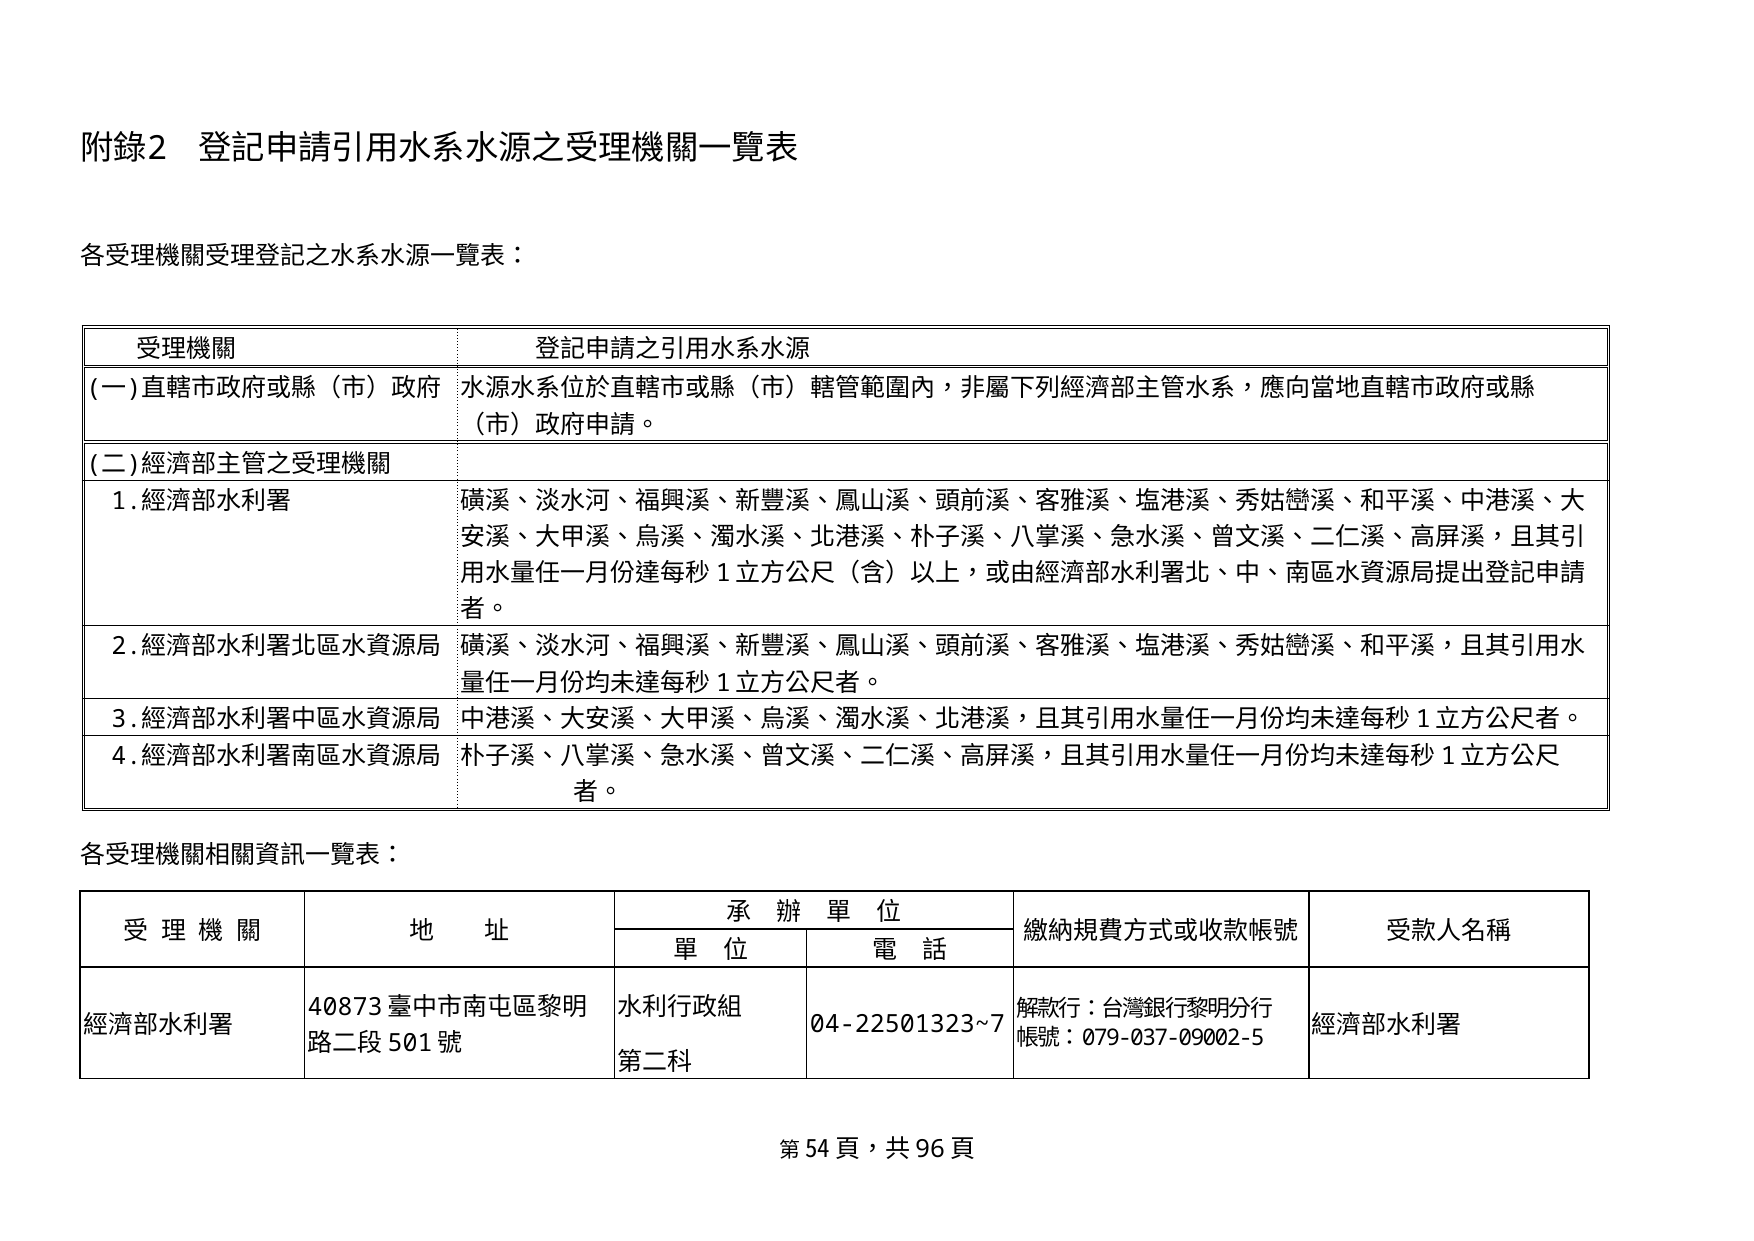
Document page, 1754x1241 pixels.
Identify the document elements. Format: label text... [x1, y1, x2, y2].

table_cell 解款行：台灣銀行黎明分行 帳號：079-037-09002-5 [1014, 968, 1308, 1077]
table_cell 1.經濟部水利署 [85, 481, 458, 625]
table_cell 水源水系位於直轄市或縣（市）轄管範圍內，非屬下列經濟部主管水系，應向當地直轄市政府或縣（市）政府申請。 [458, 368, 1607, 440]
table_cell 3.經濟部水利署中區水資源局 [85, 699, 458, 735]
table_cell 磺溪、淡水河、福興溪、新豐溪、鳳山溪、頭前溪、客雅溪、塩港溪、秀姑巒溪、和平溪，且其引用水量任一月份均未達每秒1立方公尺者。 [458, 626, 1607, 698]
table_header 登記申請之引用水系水源 [458, 329, 1607, 365]
subtitle 各受理機關受理登記之水系水源一覽表： [80, 231, 1674, 272]
subtitle 各受理機關相關資訊一覽表： [80, 830, 1674, 872]
table_cell 磺溪、淡水河、福興溪、新豐溪、鳳山溪、頭前溪、客雅溪、塩港溪、秀姑巒溪、和平溪、中港溪、大安溪、大甲溪、烏溪、濁水溪、北港溪、朴子溪、八掌溪、急水溪、曾文溪、二仁溪、高屏溪，且其引用水量任一月份達每秒1立方公尺（含）以上，或由經濟部水利署北、中、南區水資源局提出登記申請者。 [458, 481, 1607, 625]
table_cell (二)經濟部主管之受理機關 [85, 444, 458, 480]
table_cell (一)直轄市政府或縣（市）政府 [85, 368, 458, 440]
table_header 繳納規費方式或收款帳號 [1014, 892, 1308, 966]
table_cell 40873臺中市南屯區黎明路二段501號 [305, 968, 614, 1077]
table_cell 經濟部水利署 [81, 968, 304, 1077]
table_cell 4.經濟部水利署南區水資源局 [85, 736, 458, 808]
table_cell 中港溪、大安溪、大甲溪、烏溪、濁水溪、北港溪，且其引用水量任一月份均未達每秒1立方公尺者。 [458, 699, 1607, 735]
table_header 受 理 機 關 [81, 892, 304, 966]
table_cell 電 話 [807, 930, 1013, 966]
table_header 地 址 [305, 892, 614, 966]
table_cell 朴子溪、八掌溪、急水溪、曾文溪、二仁溪、高屏溪，且其引用水量任一月份均未達每秒1立方公尺者。 [458, 736, 1607, 808]
table_cell 單 位 [615, 930, 806, 966]
table_cell [458, 444, 1607, 480]
table_cell 2.經濟部水利署北區水資源局 [85, 626, 458, 698]
table_cell 04-22501323~7 [807, 968, 1013, 1077]
table_cell 經濟部水利署 [1310, 968, 1588, 1077]
table_cell 水利行政組 第二科 [615, 968, 806, 1077]
table_header 受理機關 [85, 329, 458, 365]
table_header 承 辦 單 位 [615, 892, 1013, 928]
list 登記申請引用水系水源之受理機關一覽表 [80, 121, 1674, 169]
table_header 受款人名稱 [1310, 892, 1588, 966]
